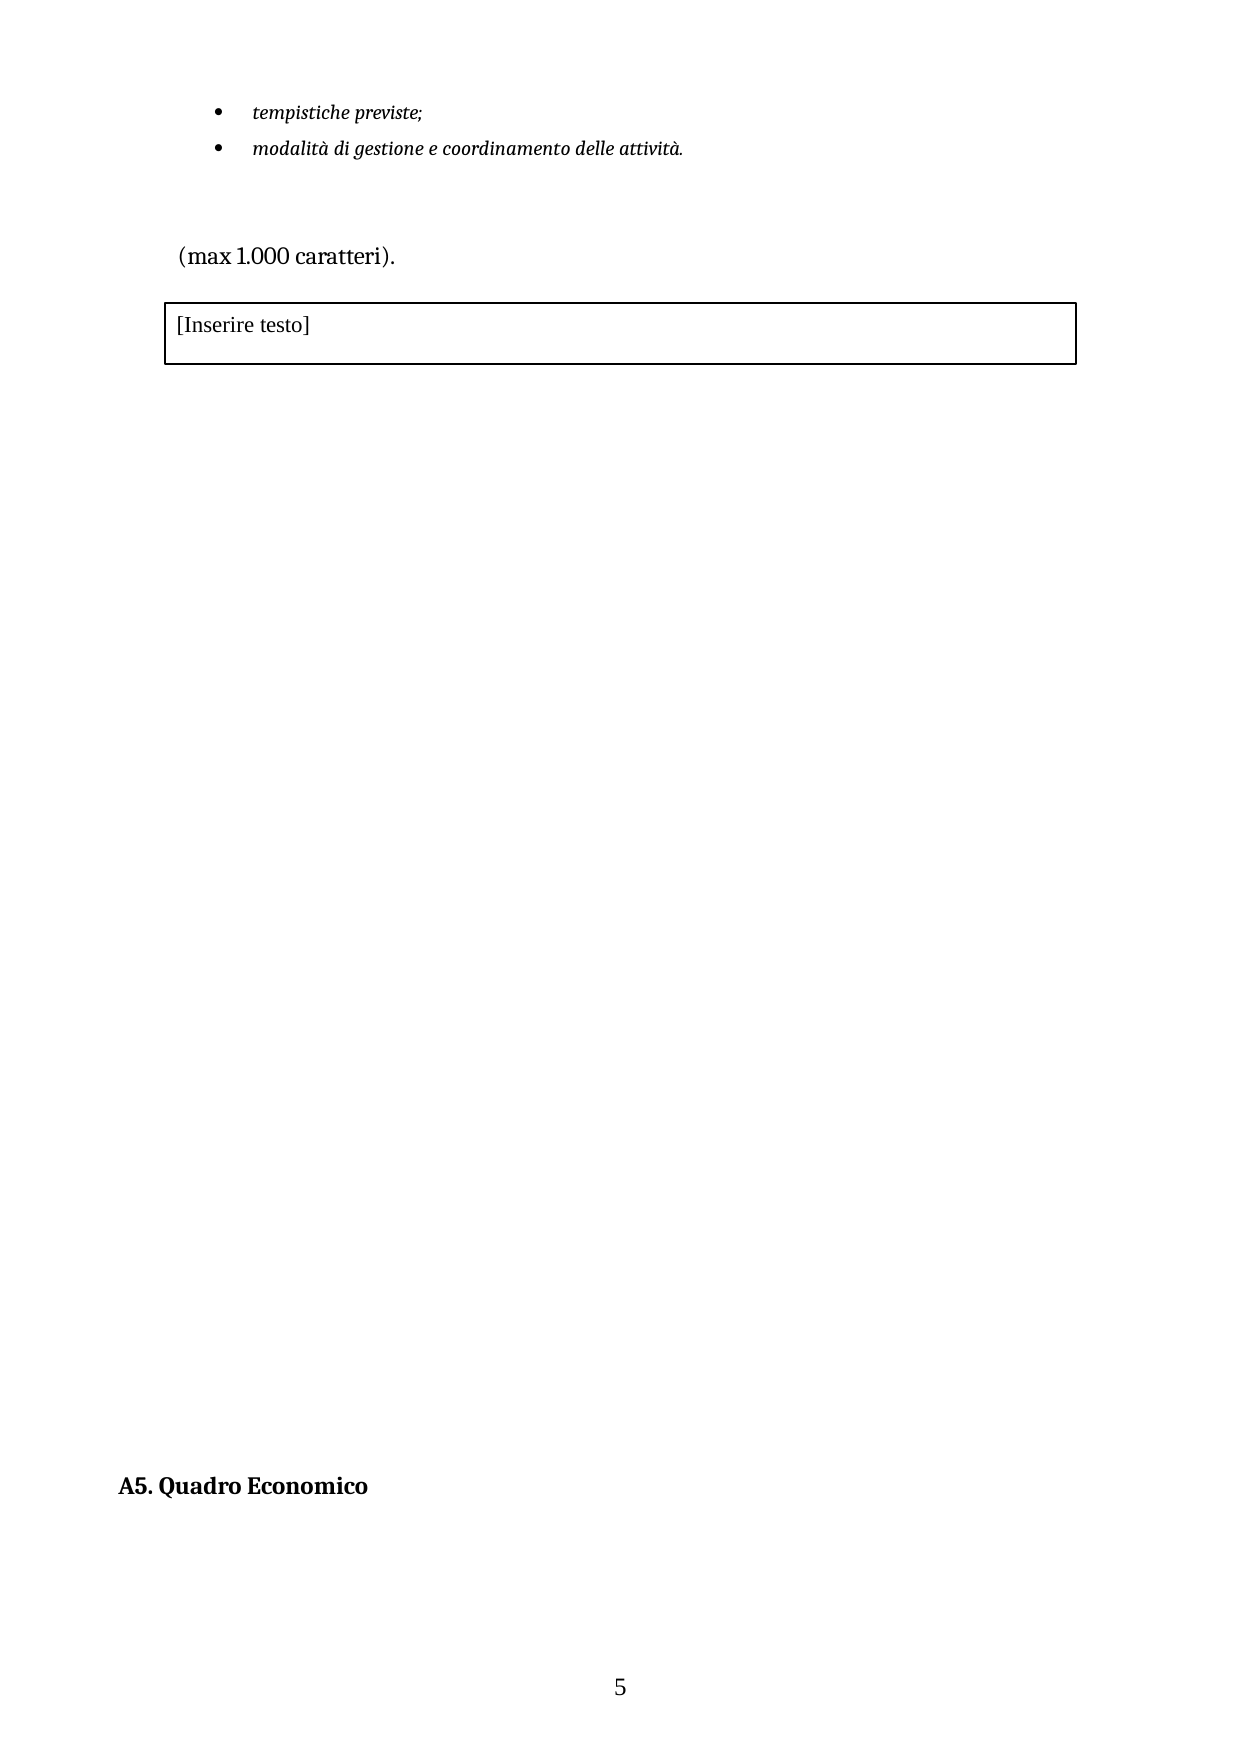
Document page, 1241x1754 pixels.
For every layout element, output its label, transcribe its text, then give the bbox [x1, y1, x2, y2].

text [Inserire testo] [176, 311, 1076, 337]
list modalità di gestione e coordinamento delle attività. [215, 137, 1122, 161]
text A5. Quadro Economico [118, 1472, 1122, 1501]
text (max 1.000 caratteri). [177, 242, 1122, 270]
list tempistiche previste; [215, 100, 1122, 124]
